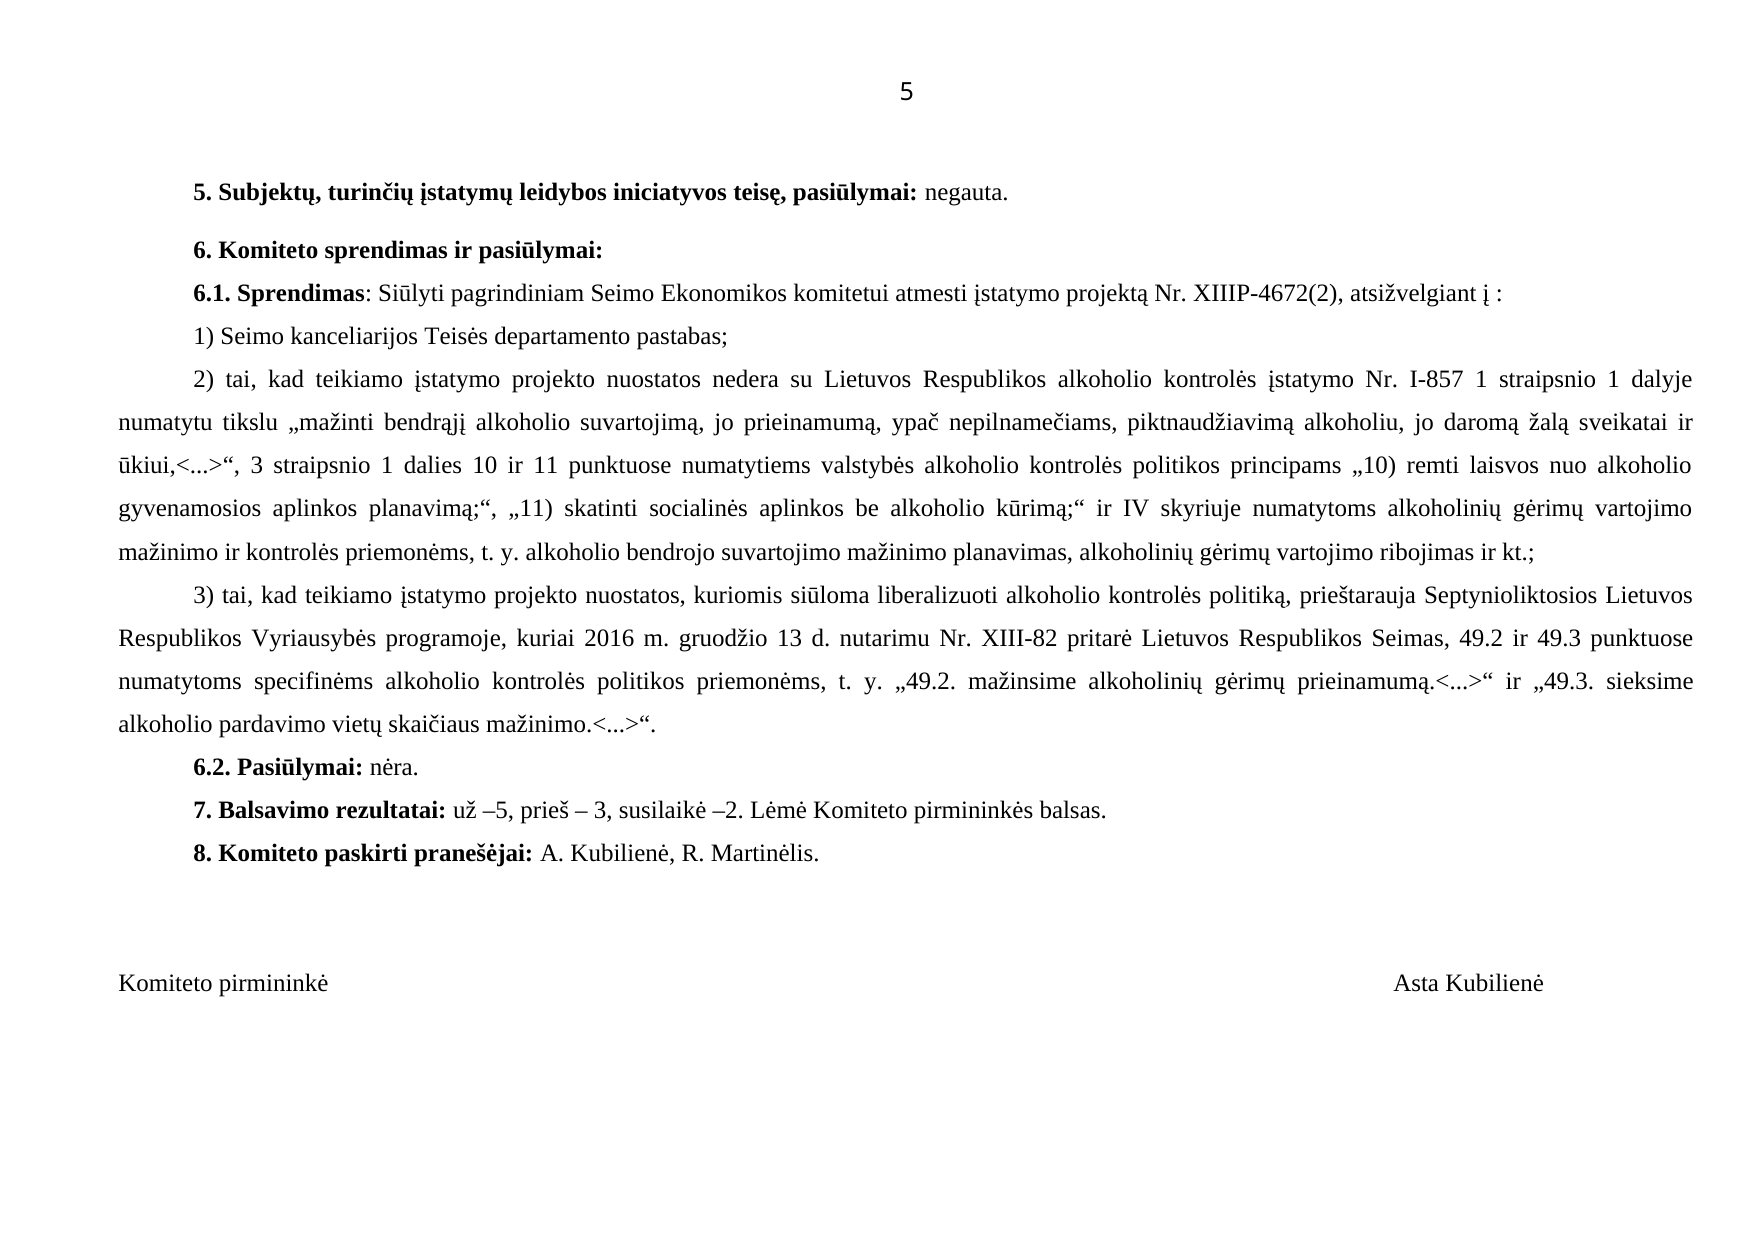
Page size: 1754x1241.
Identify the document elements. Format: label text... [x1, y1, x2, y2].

text 6. Komiteto sprendimas ir pasiūlymai: [118, 235, 1695, 263]
text 1) Seimo kanceliarijos Teisės departamento pastabas; [118, 321, 1695, 350]
text 3) tai, kad teikiamo įstatymo projekto nuostatos, kuriomis siūloma liberalizuoti alkoholio kontrolės politiką, prieštarauja Septynioliktosios Lietuvos Respublikos Vyriausybės programoje, kuriai 2016 m. gruodžio 13 d. nutarimu Nr. XIII-82 pritarė Lietuvos Respublikos Seimas, 49.2 ir 49.3 punktuose numatytoms specifinėms alkoholio kontrolės politikos priemonėms, t. y. „49.2. mažinsime alkoholinių gėrimų prieinamumą.<...>“ ir „49.3. sieksime alkoholio pardavimo vietų skaičiaus mažinimo.<...>“. [118, 580, 1695, 738]
text 6.2. Pasiūlymai: nėra. [118, 752, 1695, 781]
text 2) tai, kad teikiamo įstatymo projekto nuostatos nedera su Lietuvos Respublikos alkoholio kontrolės įstatymo Nr. I-857 1 straipsnio 1 dalyje numatytu tikslu „mažinti bendrąjį alkoholio suvartojimą, jo prieinamumą, ypač nepilnamečiams, piktnaudžiavimą alkoholiu, jo daromą žalą sveikatai ir ūkiui,<...>“, 3 straipsnio 1 dalies 10 ir 11 punktuose numatytiems valstybės alkoholio kontrolės politikos principams „10) remti laisvos nuo alkoholio gyvenamosios aplinkos planavimą;“, „11) skatinti socialinės aplinkos be alkoholio kūrimą;“ ir IV skyriuje numatytoms alkoholinių gėrimų vartojimo mažinimo ir kontrolės priemonėms, t. y. alkoholio bendrojo suvartojimo mažinimo planavimas, alkoholinių gėrimų vartojimo ribojimas ir kt.; [118, 364, 1695, 565]
text 6.1. Sprendimas: Siūlyti pagrindiniam Seimo Ekonomikos komitetui atmesti įstatymo projektą Nr. XIIIP-4672(2), atsižvelgiant į : [118, 278, 1695, 307]
text 8. Komiteto paskirti pranešėjai: A. Kubilienė, R. Martinėlis. [118, 838, 1695, 867]
text 5. Subjektų, turinčių įstatymų leidybos iniciatyvos teisę, pasiūlymai: negauta. [118, 177, 1695, 206]
text Komiteto pirmininkė Asta Kubilienė [118, 968, 1695, 997]
text 7. Balsavimo rezultatai: už –5, prieš – 3, susilaikė –2. Lėmė Komiteto pirmininkės balsas. [118, 795, 1695, 824]
